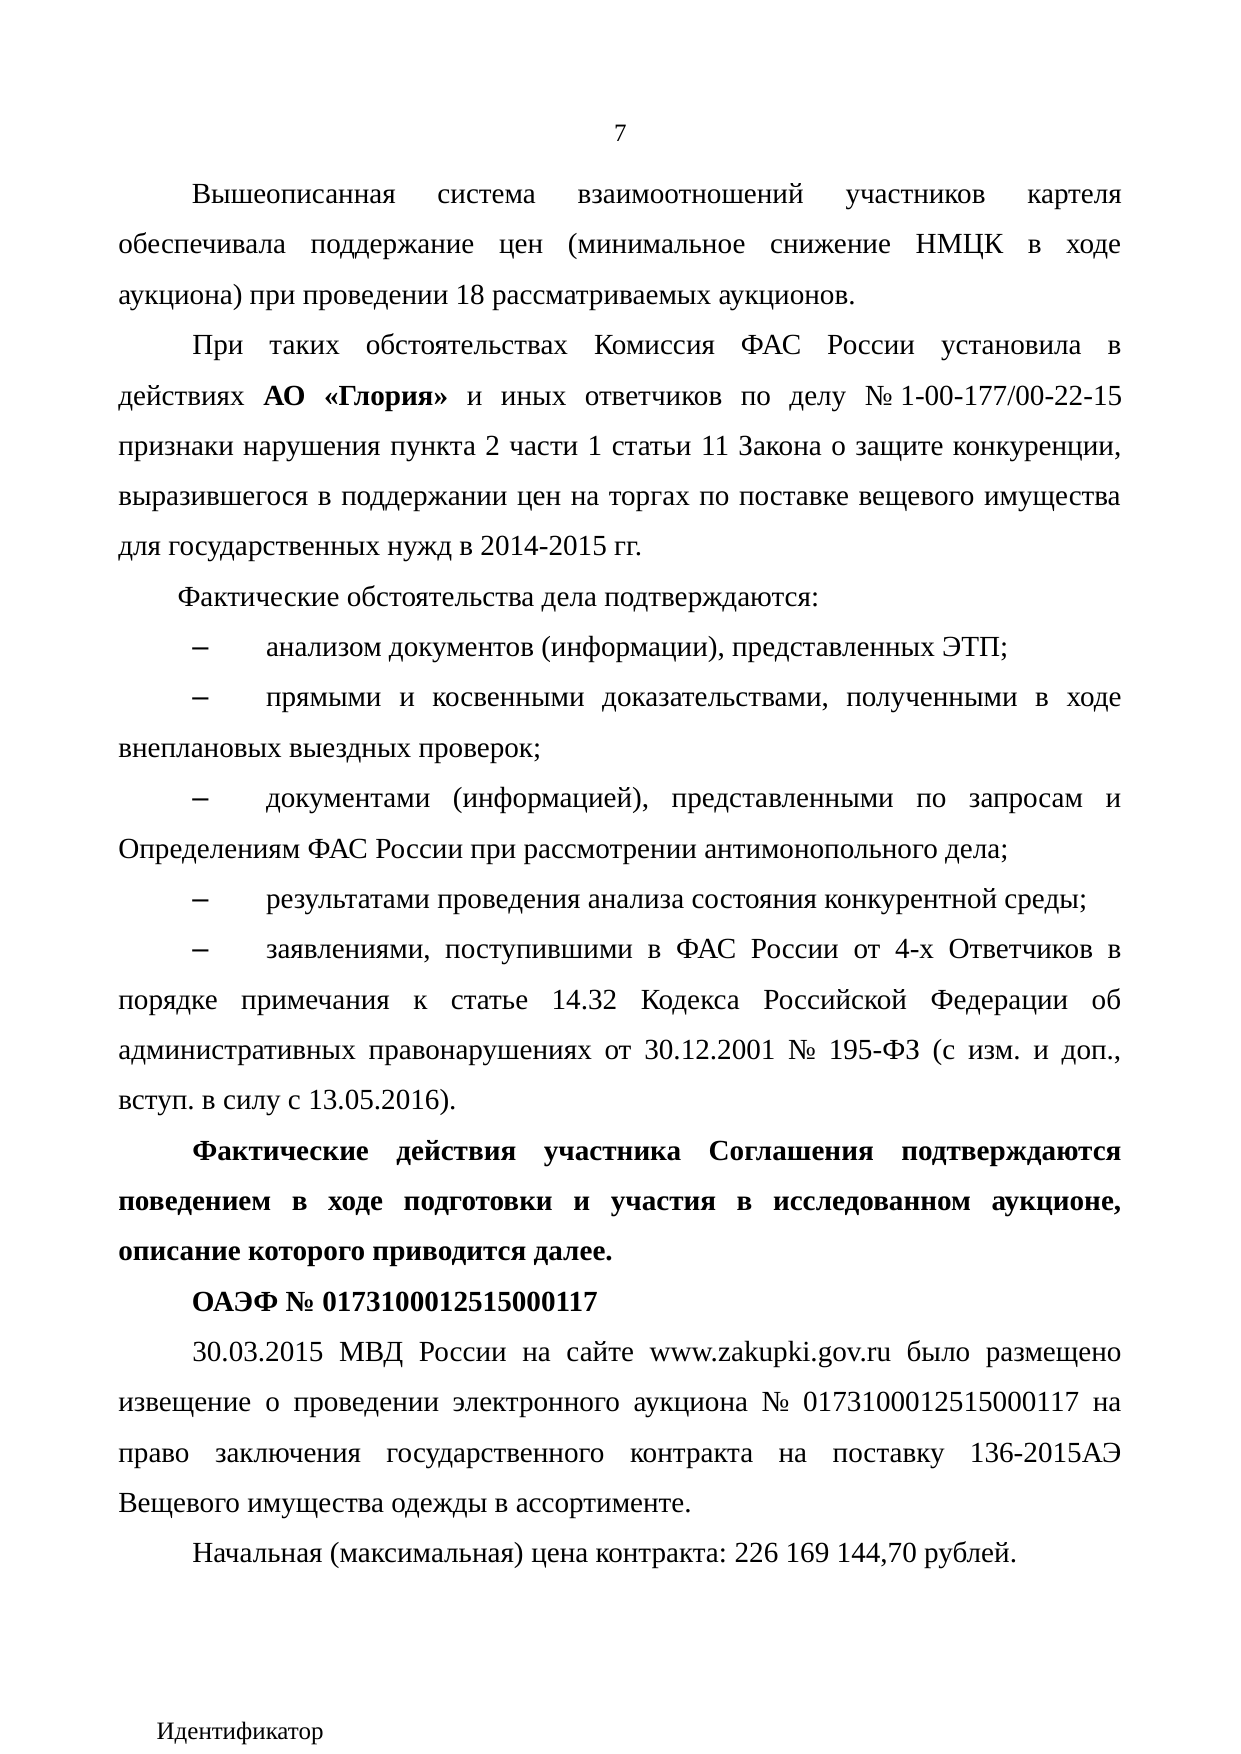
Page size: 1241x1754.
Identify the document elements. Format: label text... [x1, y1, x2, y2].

list документами (информацией), представленными по запросам и Определениям ФАС России при рассмотрении антимонопольного дела; [118, 780, 1122, 864]
list прямыми и косвенными доказательствами, полученными в ходе внеплановых выездных проверок; [118, 679, 1122, 763]
list заявлениями, поступившими в ФАС России от 4-х Ответчиков в порядке примечания к статье 14.32 Кодекса Российской Федерации об административных правонарушениях от 30.12.2001 № 195-ФЗ (с изм. и доп., вступ. в силу с 13.05.2016). [118, 931, 1122, 1116]
text ОАЭФ № 0173100012515000117 [118, 1284, 1122, 1317]
text При таких обстоятельствах Комиссия ФАС России установила в действиях АО «Глория» и иных ответчиков по делу № 1-00-177/00-22-15 признаки нарушения пункта 2 части 1 статьи 11 Закона о защите конкуренции, выразившегося в поддержании цен на торгах по поставке вещевого имущества для государственных нужд в 2014-2015 гг. [118, 327, 1122, 562]
list анализом документов (информации), представленных ЭТП; [118, 629, 1122, 663]
text Вышеописанная система взаимоотношений участников картеля обеспечивала поддержание цен (минимальное снижение НМЦК в ходе аукциона) при проведении 18 рассматриваемых аукционов. [118, 176, 1122, 311]
text Начальная (максимальная) цена контракта: 226 169 144,70 рублей. [118, 1535, 1122, 1569]
text Фактические обстоятельства дела подтверждаются: [118, 579, 1122, 612]
text 30.03.2015 МВД России на сайте www.zakupki.gov.ru было размещено извещение о проведении электронного аукциона № 0173100012515000117 на право заключения государственного контракта на поставку 136-2015АЭ Вещевого имущества одежды в ассортименте. [118, 1334, 1122, 1518]
text Фактические действия участника Соглашения подтверждаются поведением в ходе подготовки и участия в исследованном аукционе, описание которого приводится далее. [118, 1133, 1122, 1267]
list результатами проведения анализа состояния конкурентной среды; [118, 881, 1122, 915]
